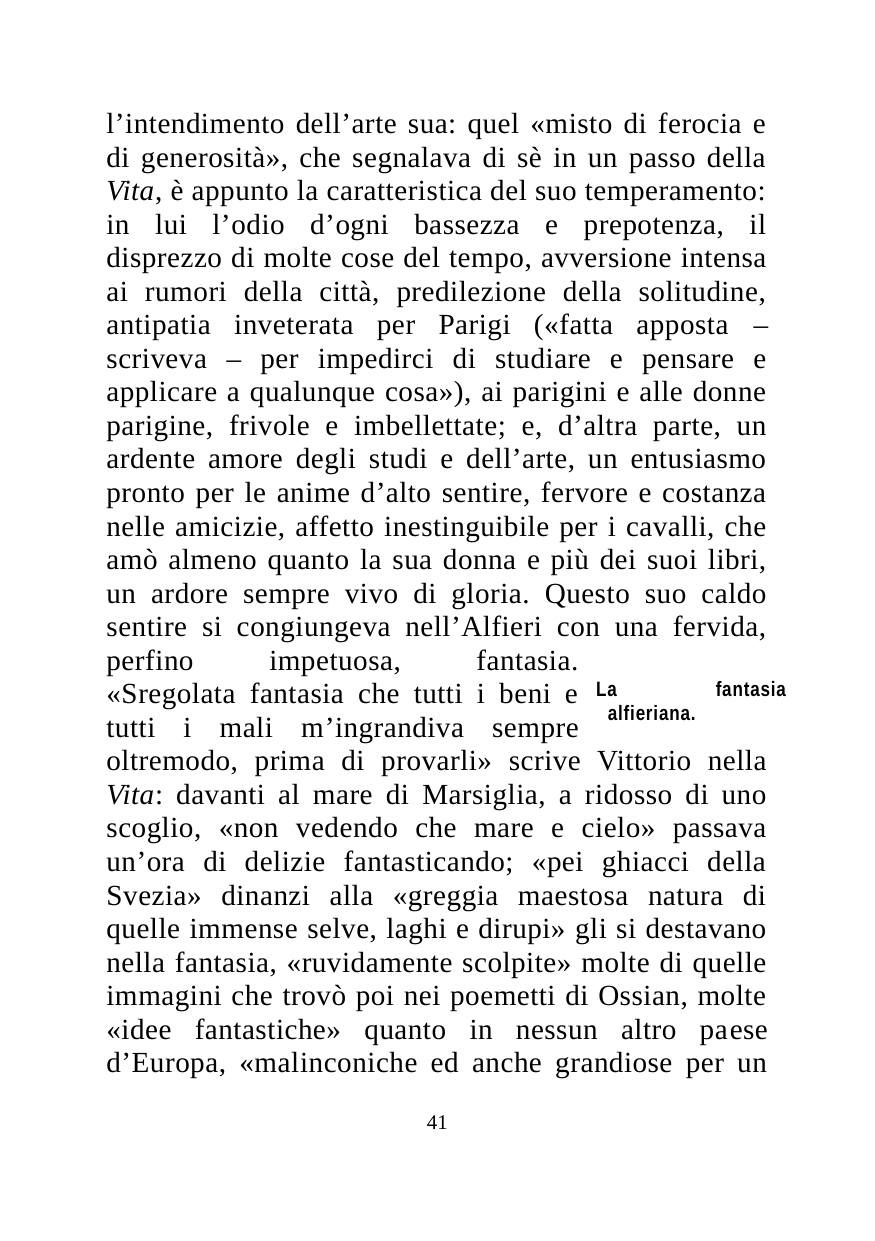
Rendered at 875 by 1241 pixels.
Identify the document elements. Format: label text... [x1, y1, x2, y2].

subtitle La fantasia alfieriana. [596, 676, 786, 724]
text Affettività, dunque, all’Alfieri, calda e tenera non possiamo negare; nè ciò è senza importanza, per l’intendimento dell’arte sua: quel «misto di ferocia e di generosità», che segnalava di sè in un passo della Vita, è appunto la caratteristica del suo temperamento: in lui l’odio d’ogni bassezza e prepotenza, il disprezzo di molte cose del tempo, avversione intensa ai rumori della città, predilezione della solitudine, antipatia inveterata per Parigi («fatta apposta – scriveva – per impedirci di studiare e pensare e applicare a qualunque cosa»), ai parigini e alle donne parigine, frivole e imbellettate; e, d’altra parte, un ardente amore degli studi e dell’arte, un entusiasmo pronto per le anime d’alto sentire, fervore e costanza nelle amicizie, affetto inestinguibile per i cavalli, che amò almeno quanto la sua donna e più dei suoi libri, un ardore sempre vivo di gloria. Questo suo caldo sentire si congiungeva nell’Alfieri con una fervida, perfino impetuosa, fantasia. «Sregolata fantasia che tutti i beni e tutti i mali m’ingrandiva sempre oltremodo, prima di provarli» scrive Vittorio nella Vita: davanti al mare di Marsiglia, a ridosso di uno scoglio, «non vedendo che mare e cielo» passava un’ora di delizie fantasticando; «pei ghiacci della Svezia» dinanzi alla «greggia maestosa natura di quelle immense selve, laghi e dirupi» gli si destavano nella fantasia, «ruvidamente scolpite» molte di quelle immagini che trovò poi nei poemetti di Ossian, molte «idee fantastiche» quanto in nessun altro paese d’Europa, «malinconiche ed anche grandiose per un certo vasto indefinibile silenzio che regna in quell’atmosfera, ove ti parrebbe quasi di esser fuori del globo»; e pei deserti dell’Aragona «infinite riflessioni malinconiche e morali;... immagini e terribili e liete e miste e pazze gli si andavano affacciando alla mente». Questa potenza d’immaginazione, che in arte si sublima in fantasia quando intuisca e rappresenti con profondità ed efficacia, era più viva nell’Alfieri d’estate. «L’estate – egli scriveva – è la mia stagione preferita, e tanto più mi si confà, quanto più eccessiva riesce; massimamente pel comporre». E nel comporre appunto procedeva gradualmente per tre momenti o «respiri», quello dell’ideare, o abbozzar sulla carta lo schema del dramma, quello dello stendere rapido in prosa, e infine quello del verseggiare: nel massimo della creazione, vera «febbre» per lui, il suo cuore aveva fremiti, sussulti e la mente «un bollor di idee fantastiche». La Merope egli la «vide come in un lampo», il Saul lo scrisse in un periodo nel quale gli «bolliva felicemente la fantasia o facoltà inventrice». – Aiutavasi per l’arte sua della musica; onde quasi tutte le tragedie ideò – così ci dice nella Vita – nel sentir musica, o poche ore dopo; agitavasi tutto, «animo, cuore, intelletto, massimamente alle voci di contralto e di donna»; nessuna cosa gli destava «più effetti e più rari e terribili»; a ragione quindi affermava l’Alfieri di possedere «l’orecchio e la fantasia.... musichevoli in sommo grado»; del suo orecchio musicale e delle sue cognizioni di musica si giovò anche per guardarsi della soverchia armonia e fluidità nel verseggiare, ottenendo varietà di accenti e di suoni. [106, 106, 768, 1079]
